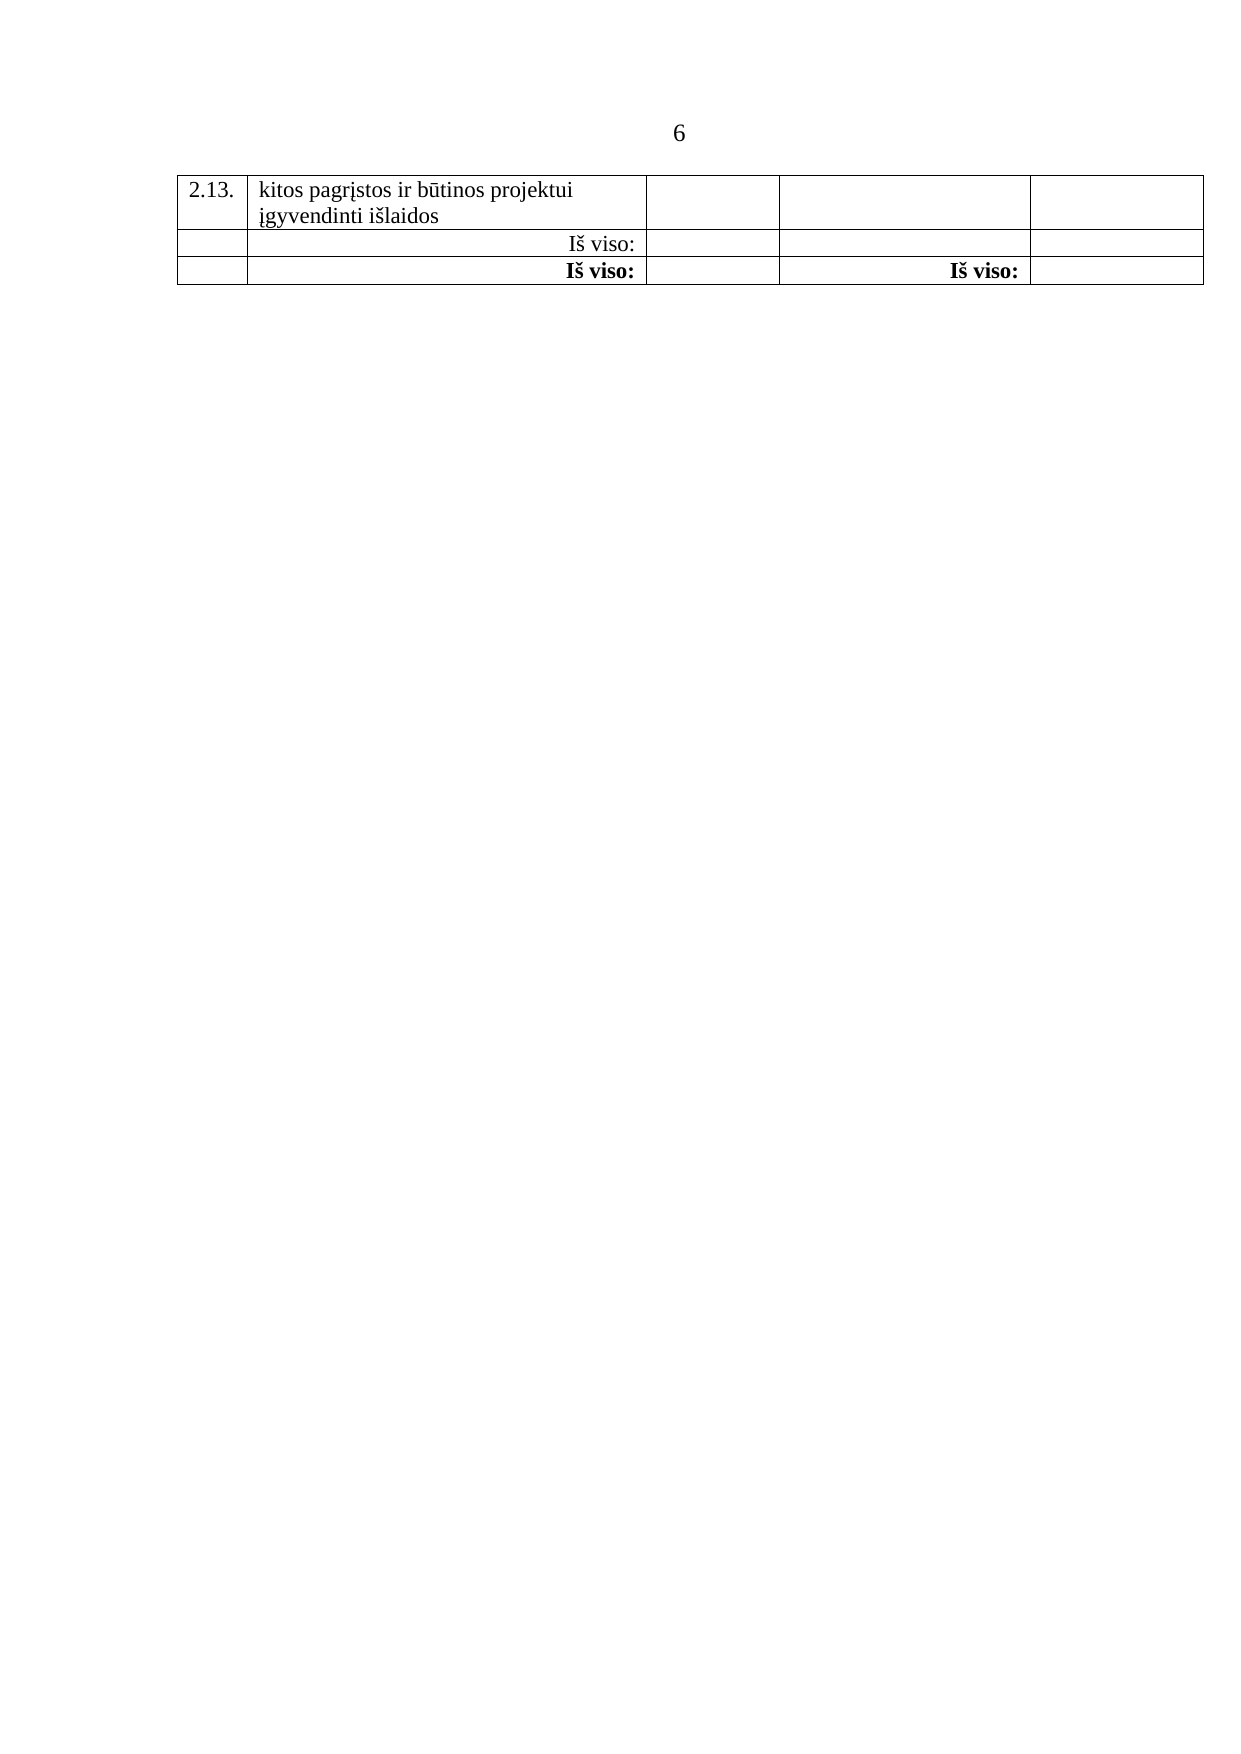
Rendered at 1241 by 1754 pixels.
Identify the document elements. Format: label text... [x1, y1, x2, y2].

table_cell [647, 176, 779, 229]
table_cell [1031, 257, 1203, 283]
table_cell [647, 257, 779, 283]
table_cell 2.13. [178, 176, 247, 229]
table_cell [1031, 230, 1203, 256]
table_cell [178, 257, 247, 283]
table_cell [1031, 176, 1203, 229]
table_cell [780, 230, 1030, 256]
table_cell [780, 176, 1030, 229]
table_cell Iš viso: [248, 230, 646, 256]
table_cell Iš viso: [248, 257, 646, 283]
table_cell [647, 230, 779, 256]
table_cell Iš viso: [780, 257, 1030, 283]
table_cell kitos pagrįstos ir būtinos projektui įgyvendinti išlaidos [248, 176, 646, 229]
table_cell [178, 230, 247, 256]
